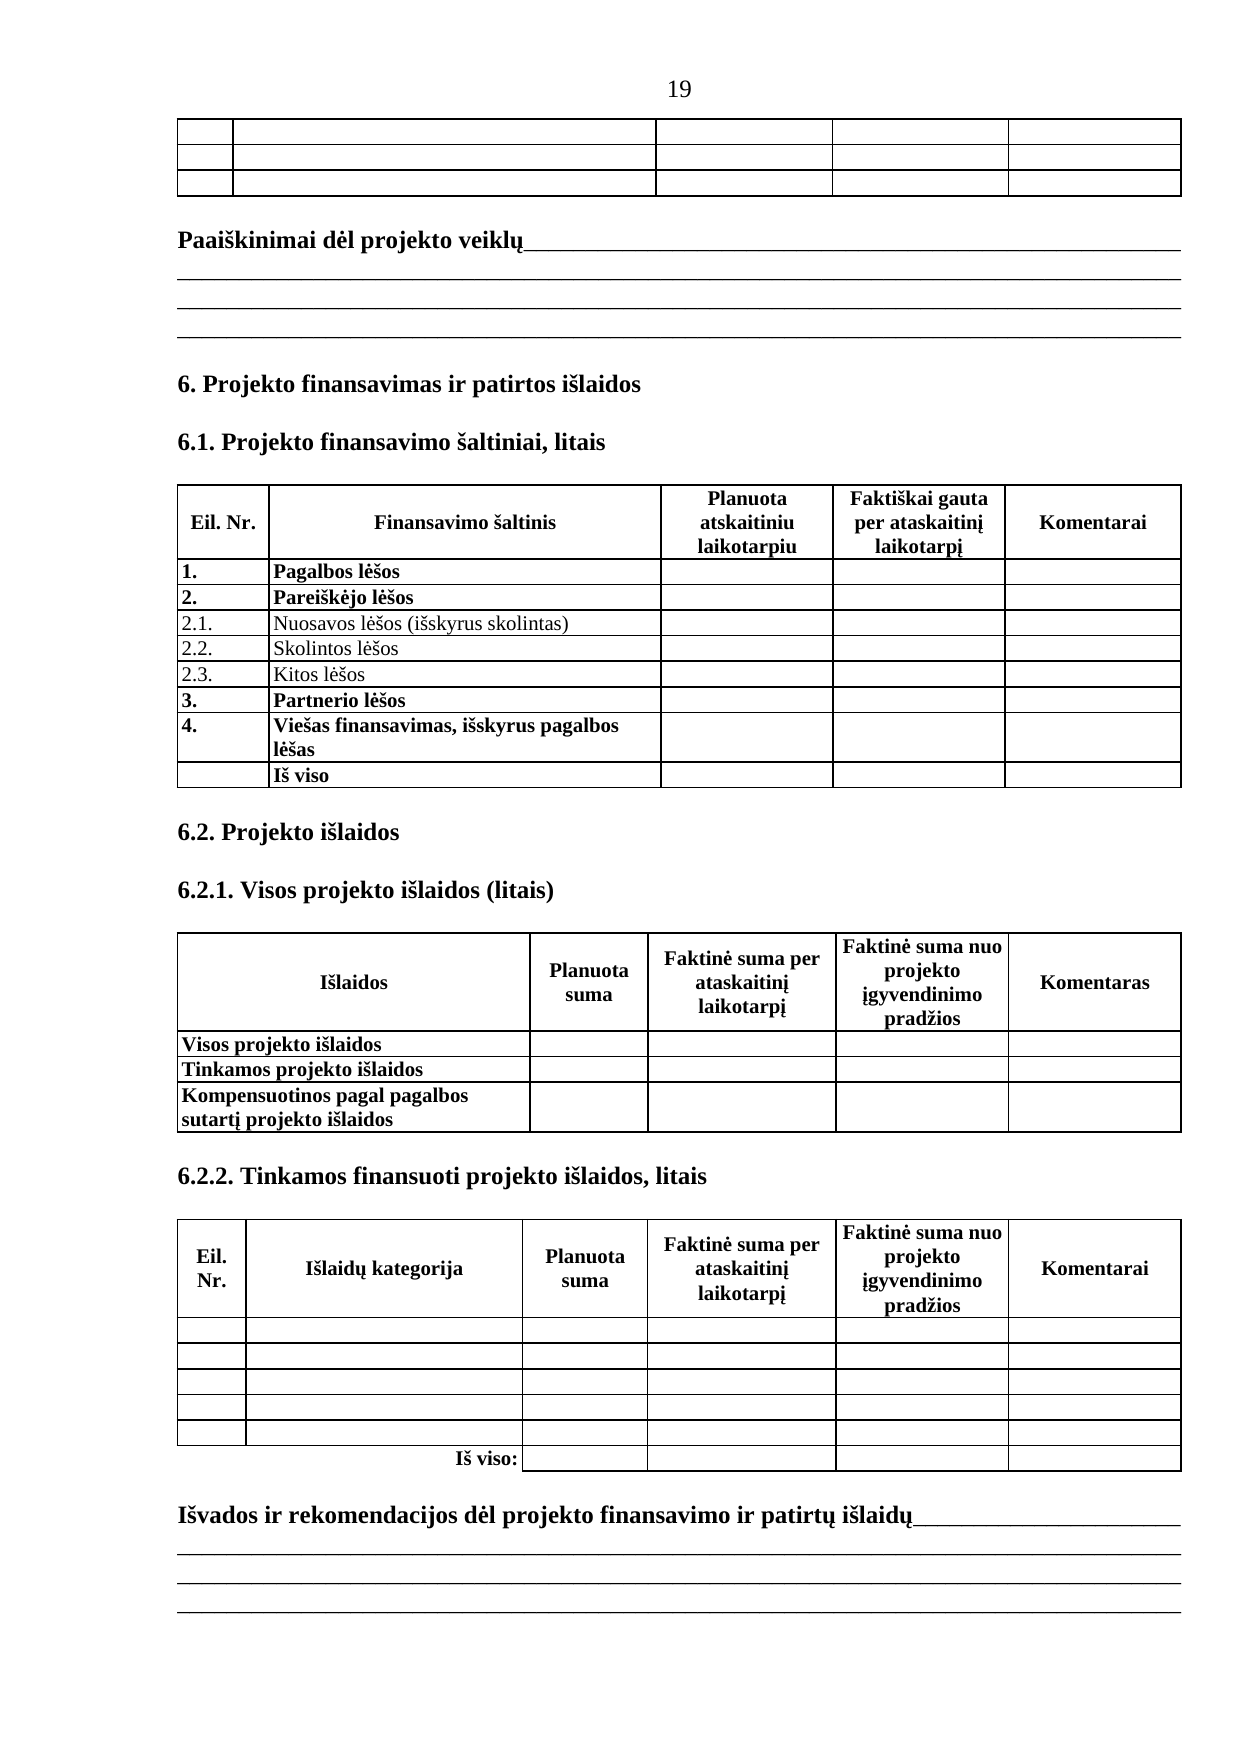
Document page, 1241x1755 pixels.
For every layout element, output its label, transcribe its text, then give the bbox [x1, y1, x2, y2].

table_header Eil. Nr. [178, 1220, 245, 1317]
table_cell [531, 1083, 647, 1131]
table_cell [518, 1370, 522, 1393]
table_cell 4. [178, 713, 268, 761]
text Išvados ir rekomendacijos dėl projekto finansavimo ir patirtų išlaidų [177, 1501, 1181, 1529]
table_cell [1009, 1057, 1013, 1081]
text 6.2.1. Visos projekto išlaidos (litais) [177, 875, 1181, 903]
table_cell [523, 1446, 527, 1470]
table_header Išlaidų kategorija [247, 1220, 522, 1317]
table_cell [648, 1318, 652, 1342]
table_cell [523, 1395, 527, 1419]
table_cell [1009, 1370, 1013, 1393]
table_cell [649, 1083, 835, 1131]
table_cell [1009, 171, 1013, 195]
table_cell [518, 1395, 522, 1419]
table_header Komentarai [1009, 1220, 1180, 1317]
table_cell [523, 1344, 527, 1368]
table_cell [1004, 145, 1008, 169]
table_cell [1004, 1446, 1008, 1470]
table_cell [1004, 1032, 1008, 1056]
table_cell [1004, 1421, 1008, 1445]
table_cell [1009, 1318, 1013, 1342]
table_cell [648, 1395, 652, 1419]
table_cell [1004, 120, 1008, 144]
table_cell [643, 1446, 647, 1470]
table_cell [643, 1318, 647, 1342]
table_cell [828, 171, 832, 195]
table_cell [523, 1370, 527, 1393]
table_cell [648, 1421, 652, 1445]
table_cell [1004, 1344, 1008, 1368]
table_cell [1004, 1395, 1008, 1419]
text 6.2.2. Tinkamos finansuoti projekto išlaidos, litais [177, 1161, 1181, 1190]
text 6.2. Projekto išlaidos [177, 817, 1181, 846]
table_cell [643, 1344, 647, 1368]
table_cell [662, 713, 832, 761]
table_cell [1004, 1370, 1008, 1393]
table_header Komentarai [1006, 486, 1180, 558]
table_cell [1004, 171, 1008, 195]
table_cell [648, 1446, 652, 1470]
table_cell [1009, 1344, 1013, 1368]
table_cell [837, 1083, 1008, 1131]
table_header Finansavimo šaltinis [270, 486, 660, 558]
table_header Planuota suma [523, 1220, 647, 1317]
table_cell [1004, 1318, 1008, 1342]
table_header Eil. Nr. [178, 486, 268, 558]
table_cell [828, 120, 832, 144]
table_cell [518, 1421, 522, 1445]
text 6.1. Projekto finansavimo šaltiniai, litais [177, 427, 1181, 455]
table_cell [1006, 713, 1180, 761]
table_header Faktinė suma per ataskaitinį laikotarpį [648, 1220, 835, 1317]
table_cell [1009, 1446, 1013, 1470]
table_header Komentaras [1009, 934, 1180, 1030]
table_cell [643, 1370, 647, 1393]
table_header Išlaidos [178, 934, 529, 1030]
table_cell [523, 1318, 527, 1342]
table_header Faktinė suma per ataskaitinį laikotarpį [649, 934, 835, 1030]
table_cell [1009, 145, 1013, 169]
text 6. Projekto finansavimas ir patirtos išlaidos [177, 369, 1181, 398]
table_cell [828, 145, 832, 169]
table_cell [643, 1421, 647, 1445]
table_cell [1009, 1395, 1013, 1419]
table_cell [1009, 1032, 1013, 1056]
table_cell [523, 1421, 527, 1445]
table_cell [1009, 1421, 1013, 1445]
table_cell [834, 713, 1004, 761]
table_cell [1009, 120, 1013, 144]
table_cell [648, 1344, 652, 1368]
table_cell [1009, 1083, 1180, 1131]
table_cell [518, 1318, 522, 1342]
table_header Planuota suma [531, 934, 647, 1030]
table_cell [1004, 1057, 1008, 1081]
table_cell [648, 1370, 652, 1393]
table_cell [518, 1344, 522, 1368]
table_cell [643, 1395, 647, 1419]
text Paaiškinimai dėl projekto veiklų [177, 225, 1181, 254]
